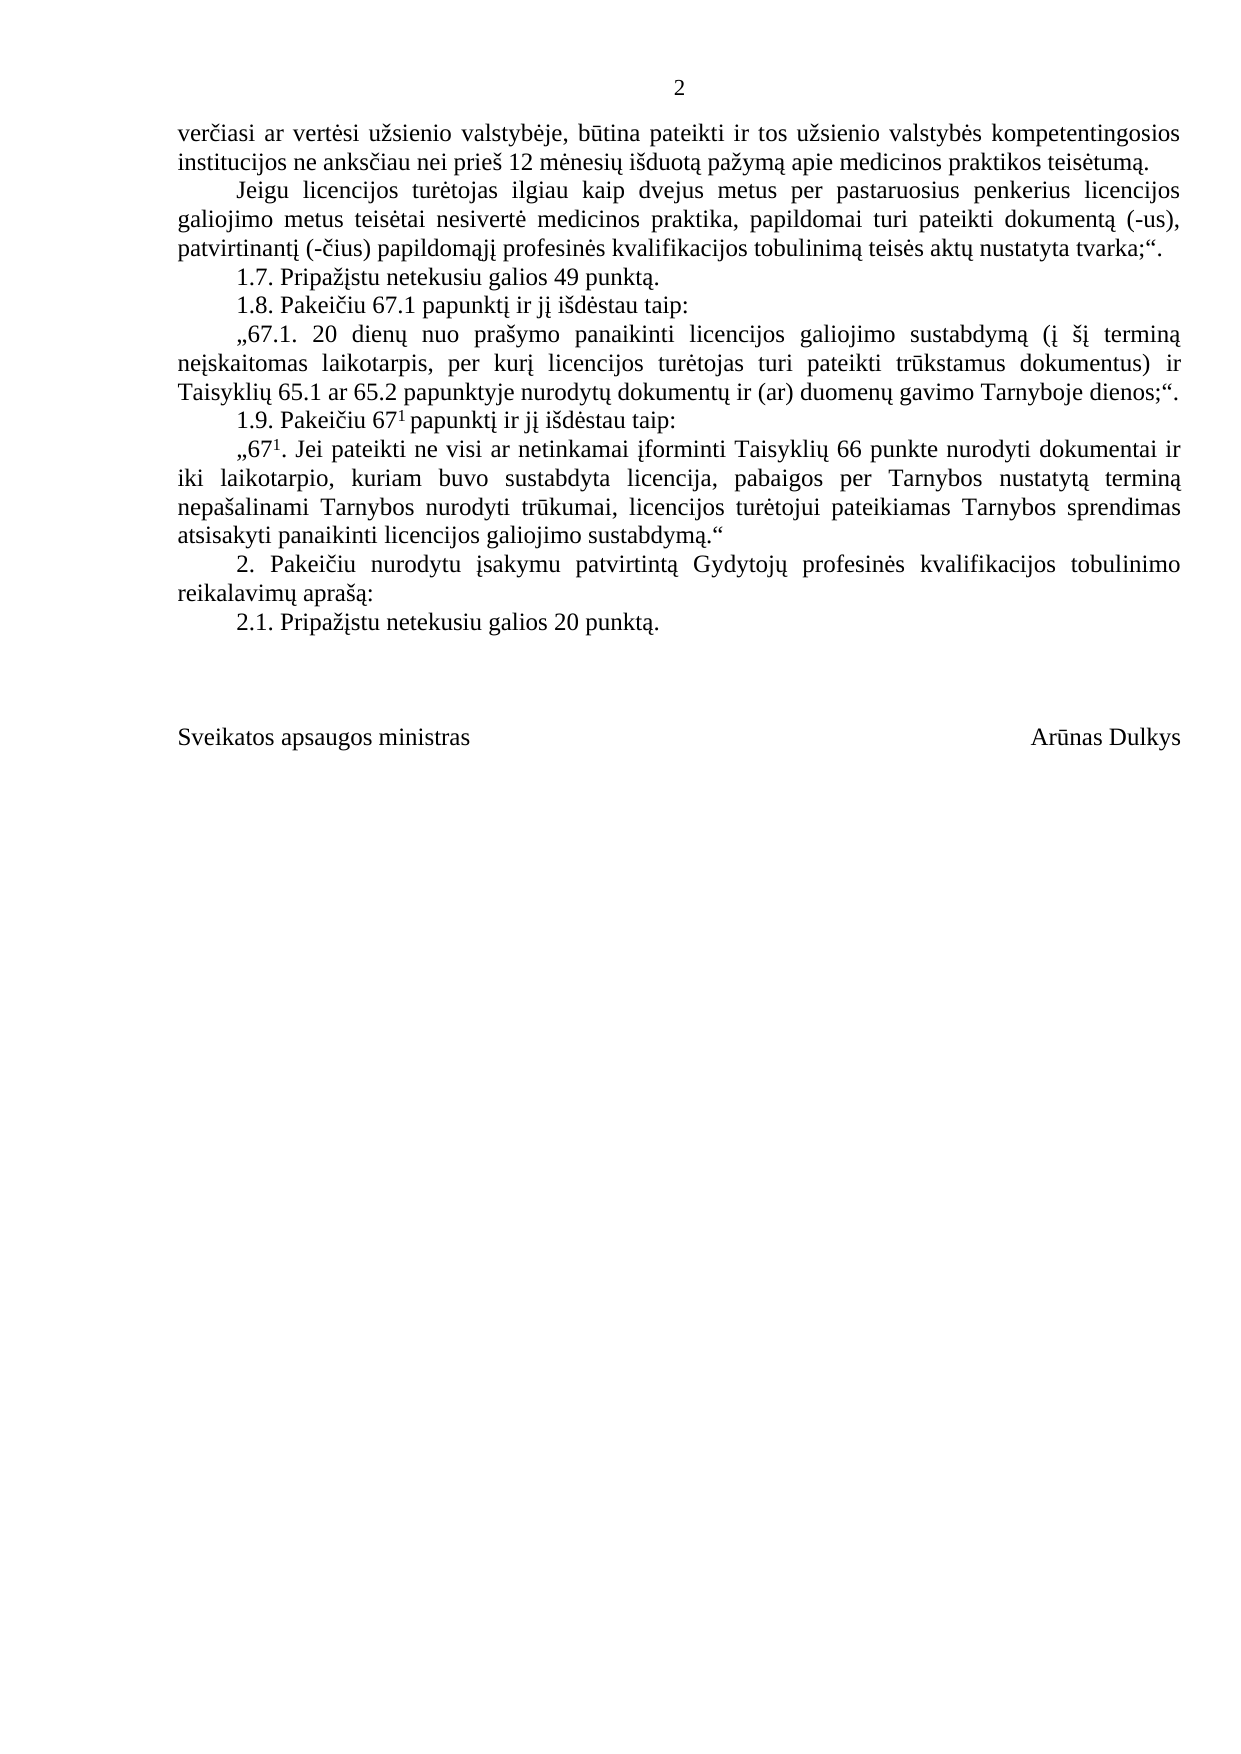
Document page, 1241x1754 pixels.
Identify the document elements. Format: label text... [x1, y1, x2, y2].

text Jeigu licencijos turėtojas ilgiau kaip dvejus metus per pastaruosius penkerius licencijos galiojimo metus teisėtai nesivertė medicinos praktika, papildomai turi pateikti dokumentą (-us), patvirtinantį (-čius) papildomąjį profesinės kvalifikacijos tobulinimą teisės aktų nustatyta tvarka;“. [177, 176, 1181, 262]
text 1.9. Pakeičiu 671 papunktį ir jį išdėstau taip: [177, 406, 1181, 434]
text Sveikatos apsaugos ministras Arūnas Dulkys [177, 722, 1181, 751]
text 2.1. Pripažįstu netekusiu galios 20 punktą. [177, 607, 1181, 636]
text 1.8. Pakeičiu 67.1 papunktį ir jį išdėstau taip: [177, 291, 1181, 319]
text „671. Jei pateikti ne visi ar netinkamai įforminti Taisyklių 66 punkte nurodyti dokumentai ir iki laikotarpio, kuriam buvo sustabdyta licencija, pabaigos per Tarnybos nustatytą terminą nepašalinami Tarnybos nurodyti trūkumai, licencijos turėtojui pateikiamas Tarnybos sprendimas atsisakyti panaikinti licencijos galiojimo sustabdymą.“ [177, 434, 1181, 549]
text 2. Pakeičiu nurodytu įsakymu patvirtintą Gydytojų profesinės kvalifikacijos tobulinimo reikalavimų aprašą: [177, 549, 1181, 607]
text 1.7. Pripažįstu netekusiu galios 49 punktą. [177, 262, 1181, 291]
text verčiasi ar vertėsi užsienio valstybėje, būtina pateikti ir tos užsienio valstybės kompetentingosios institucijos ne anksčiau nei prieš 12 mėnesių išduotą pažymą apie medicinos praktikos teisėtumą. [177, 118, 1181, 176]
text „67.1. 20 dienų nuo prašymo panaikinti licencijos galiojimo sustabdymą (į šį terminą neįskaitomas laikotarpis, per kurį licencijos turėtojas turi pateikti trūkstamus dokumentus) ir Taisyklių 65.1 ar 65.2 papunktyje nurodytų dokumentų ir (ar) duomenų gavimo Tarnyboje dienos;“. [177, 319, 1181, 406]
